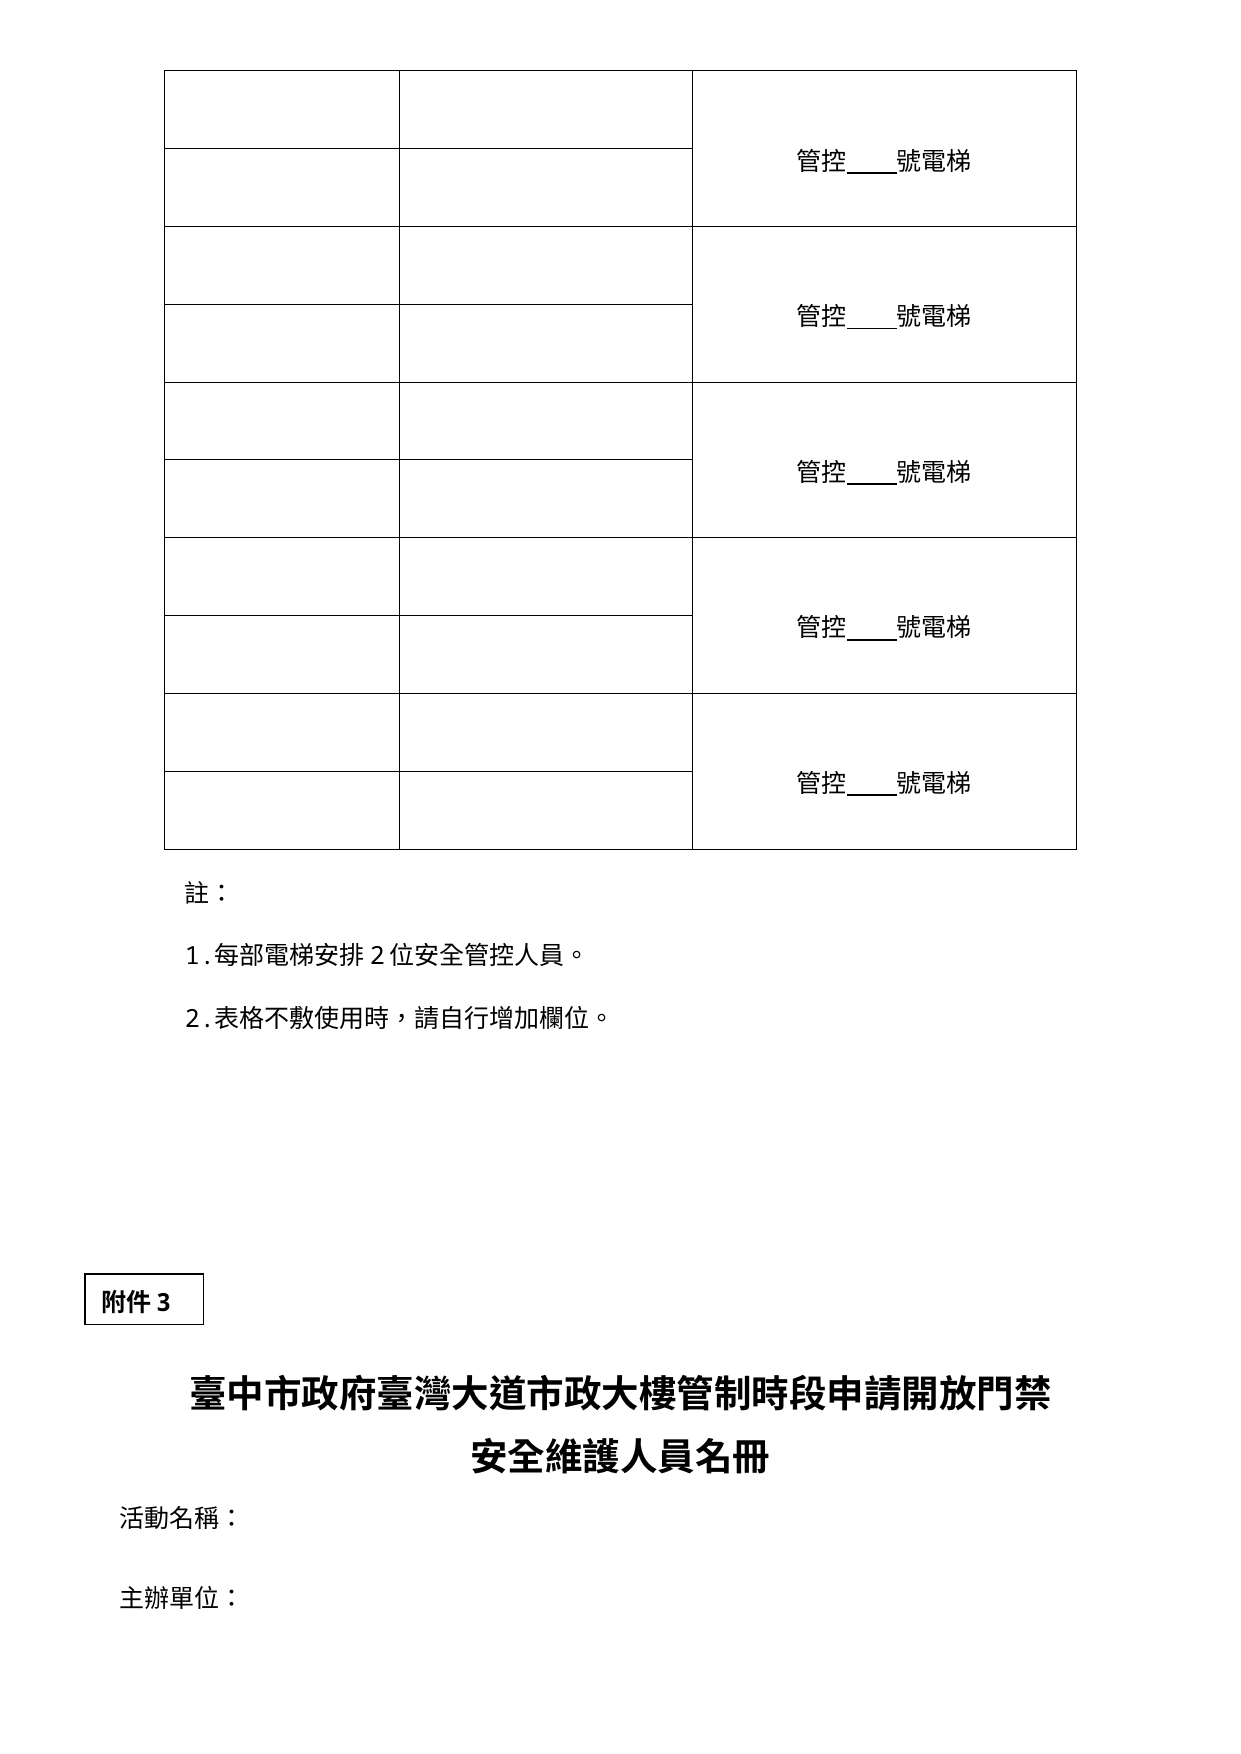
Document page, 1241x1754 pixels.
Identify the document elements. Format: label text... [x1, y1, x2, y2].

table_cell [400, 538, 692, 615]
table_cell [400, 616, 692, 693]
table_cell [165, 772, 399, 848]
text 主辦單位： [94, 1555, 1146, 1618]
table_cell [165, 694, 399, 771]
table_cell 管控 號電梯 [693, 383, 1076, 537]
table_cell [400, 383, 692, 459]
table_cell [165, 227, 399, 304]
table_cell [165, 305, 399, 382]
table_cell [400, 149, 692, 226]
text 1.每部電梯安排2位安全管控人員。 [94, 912, 1146, 974]
table_cell [400, 772, 692, 848]
table_cell [400, 694, 692, 771]
table_cell [165, 71, 399, 148]
table_cell [400, 460, 692, 537]
text 安全維護人員名冊 [94, 1412, 1146, 1474]
table_cell [400, 305, 692, 382]
table_cell 管控 號電梯 [693, 71, 1076, 226]
table_cell [165, 383, 399, 459]
text 活動名稱： [94, 1474, 1146, 1537]
text 2.表格不敷使用時，請自行增加欄位。 [94, 974, 1146, 1037]
table_cell [165, 538, 399, 615]
table_cell [165, 460, 399, 537]
text 註： [94, 849, 1146, 912]
table_cell [400, 71, 692, 148]
table_cell [400, 227, 692, 304]
table_cell 管控 號電梯 [693, 227, 1076, 382]
text 附件3 [101, 1282, 188, 1316]
table_cell 管控 號電梯 [693, 694, 1076, 848]
text 臺中市政府臺灣大道市政大樓管制時段申請開放門禁 [94, 1349, 1146, 1412]
table_cell [165, 616, 399, 693]
table_cell [165, 149, 399, 226]
table_cell 管控 號電梯 [693, 538, 1076, 693]
